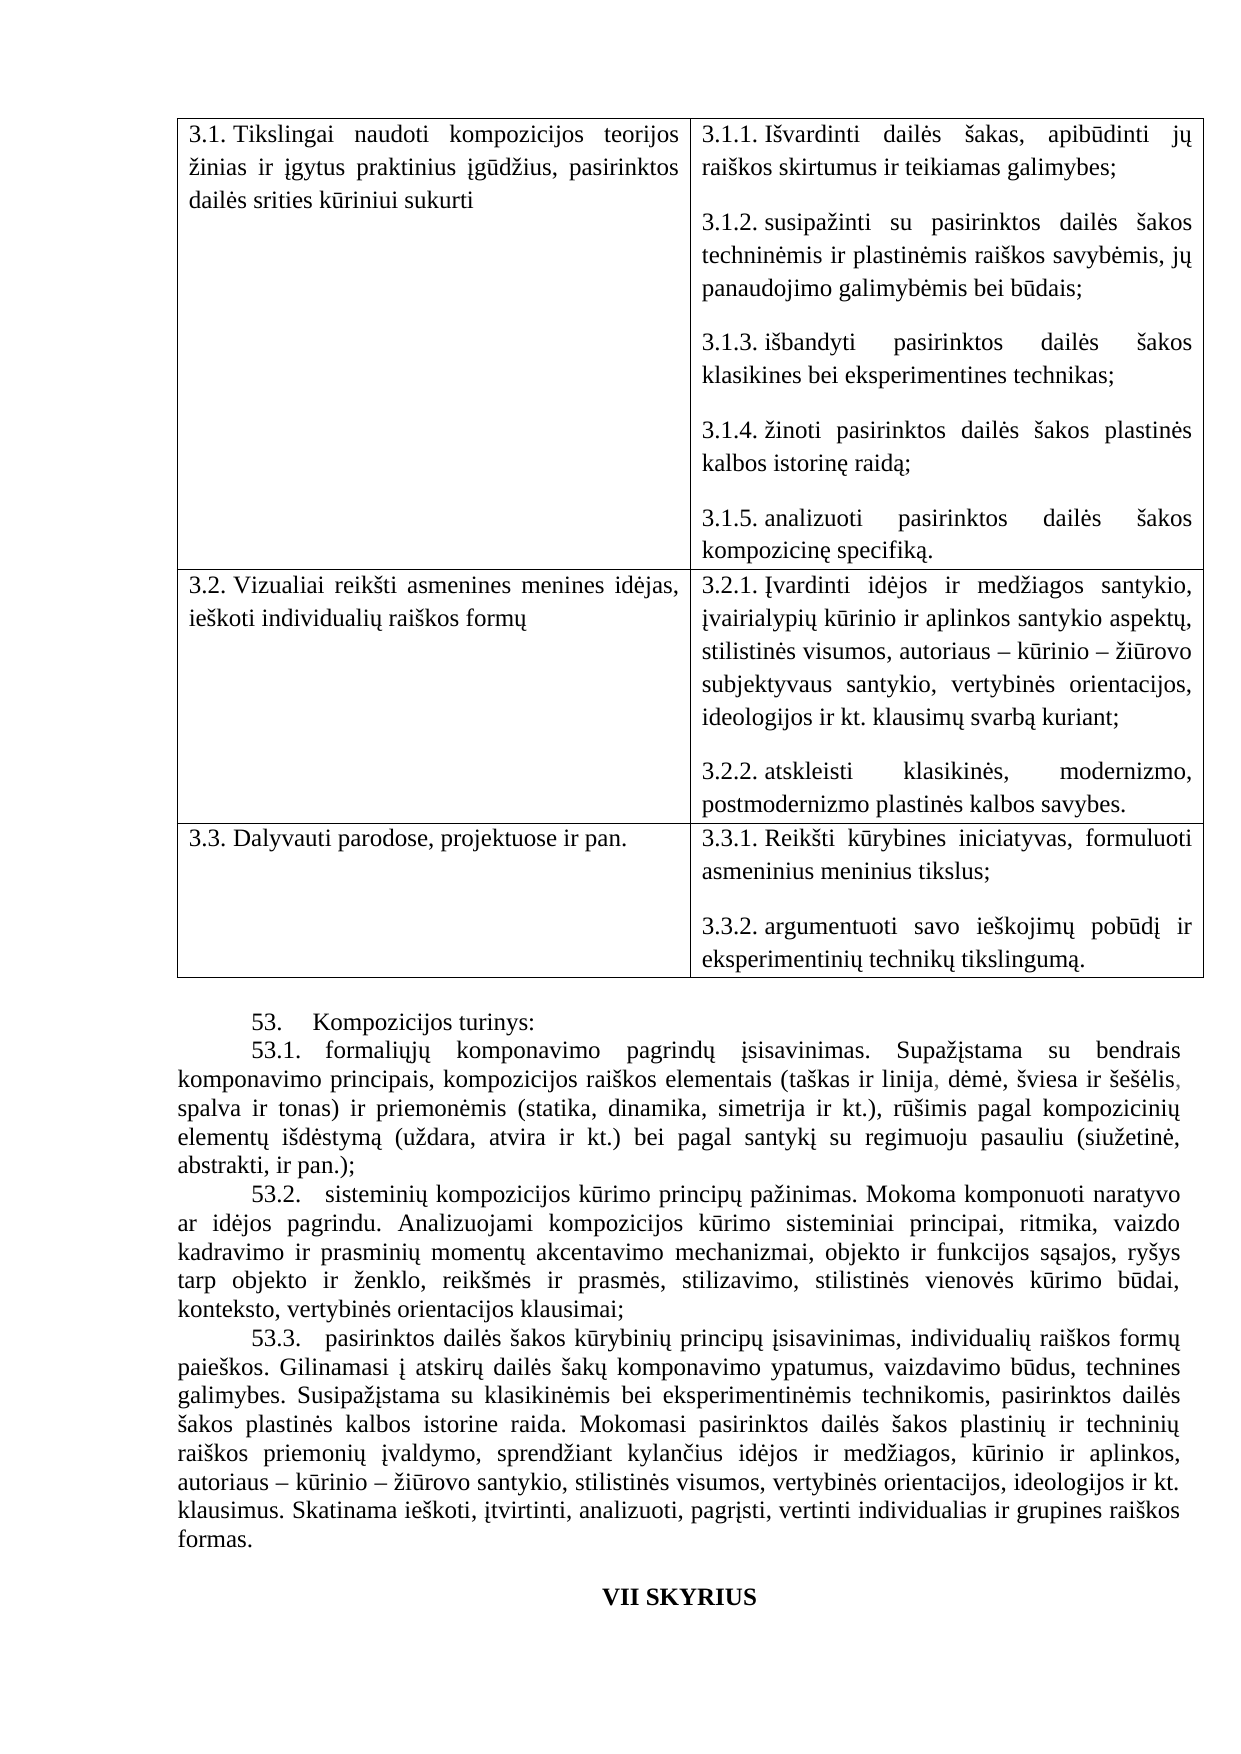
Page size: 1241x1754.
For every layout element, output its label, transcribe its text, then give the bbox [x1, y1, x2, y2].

text 53. Kompozicijos turinys: [177, 1007, 1181, 1036]
text 53.2. sisteminių kompozicijos kūrimo principų pažinimas. Mokoma komponuoti naratyvo ar idėjos pagrindu. Analizuojami kompozicijos kūrimo sisteminiai principai, ritmika, vaizdo kadravimo ir prasminių momentų akcentavimo mechanizmai, objekto ir funkcijos sąsajos, ryšys tarp objekto ir ženklo, reikšmės ir prasmės, stilizavimo, stilistinės vienovės kūrimo būdai, konteksto, vertybinės orientacijos klausimai; [177, 1179, 1181, 1323]
table_cell 3.2.1. Įvardinti idėjos ir medžiagos santykio, įvairialypių kūrinio ir aplinkos santykio aspektų, stilistinės visumos, autoriaus – kūrinio – žiūrovo subjektyvaus santykio, vertybinės orientacijos, ideologijos ir kt. klausimų svarbą kuriant; 3.2.2. atskleisti klasikinės, modernizmo, postmodernizmo plastinės kalbos savybes. [691, 570, 1203, 822]
text 53.3. pasirinktos dailės šakos kūrybinių principų įsisavinimas, individualių raiškos formų paieškos. Gilinamasi į atskirų dailės šakų komponavimo ypatumus, vaizdavimo būdus, technines galimybes. Susipažįstama su klasikinėmis bei eksperimentinėmis technikomis, pasirinktos dailės šakos plastinės kalbos istorine raida. Mokomasi pasirinktos dailės šakos plastinių ir techninių raiškos priemonių įvaldymo, sprendžiant kylančius idėjos ir medžiagos, kūrinio ir aplinkos, autoriaus – kūrinio – žiūrovo santykio, stilistinės visumos, vertybinės orientacijos, ideologijos ir kt. klausimus. Skatinama ieškoti, įtvirtinti, analizuoti, pagrįsti, vertinti individualias ir grupines raiškos formas. [177, 1323, 1181, 1553]
text VII SKYRIUS [177, 1582, 1181, 1611]
table_cell 3.1. Tikslingai naudoti kompozicijos teorijos žinias ir įgytus praktinius įgūdžius, pasirinktos dailės srities kūriniui sukurti [178, 119, 690, 569]
table_cell 3.1.1. Išvardinti dailės šakas, apibūdinti jų raiškos skirtumus ir teikiamas galimybes; 3.1.2. susipažinti su pasirinktos dailės šakos techninėmis ir plastinėmis raiškos savybėmis, jų panaudojimo galimybėmis bei būdais; 3.1.3. išbandyti pasirinktos dailės šakos klasikines bei eksperimentines technikas; 3.1.4. žinoti pasirinktos dailės šakos plastinės kalbos istorinę raidą; 3.1.5. analizuoti pasirinktos dailės šakos kompozicinę specifiką. [691, 119, 1203, 569]
text 53.1. formaliųjų komponavimo pagrindų įsisavinimas. Supažįstama su bendrais komponavimo principais, kompozicijos raiškos elementais (taškas ir linija, dėmė, šviesa ir šešėlis, spalva ir tonas) ir priemonėmis (statika, dinamika, simetrija ir kt.), rūšimis pagal kompozicinių elementų išdėstymą (uždara, atvira ir kt.) bei pagal santykį su regimuoju pasauliu (siužetinė, abstrakti, ir pan.); [177, 1036, 1181, 1179]
table_cell 3.2. Vizualiai reikšti asmenines menines idėjas, ieškoti individualių raiškos formų [178, 570, 690, 822]
table_cell 3.3. Dalyvauti parodose, projektuose ir pan. [178, 824, 690, 977]
table_cell 3.3.1. Reikšti kūrybines iniciatyvas, formuluoti asmeninius meninius tikslus; 3.3.2. argumentuoti savo ieškojimų pobūdį ir eksperimentinių technikų tikslingumą. [691, 824, 1203, 977]
